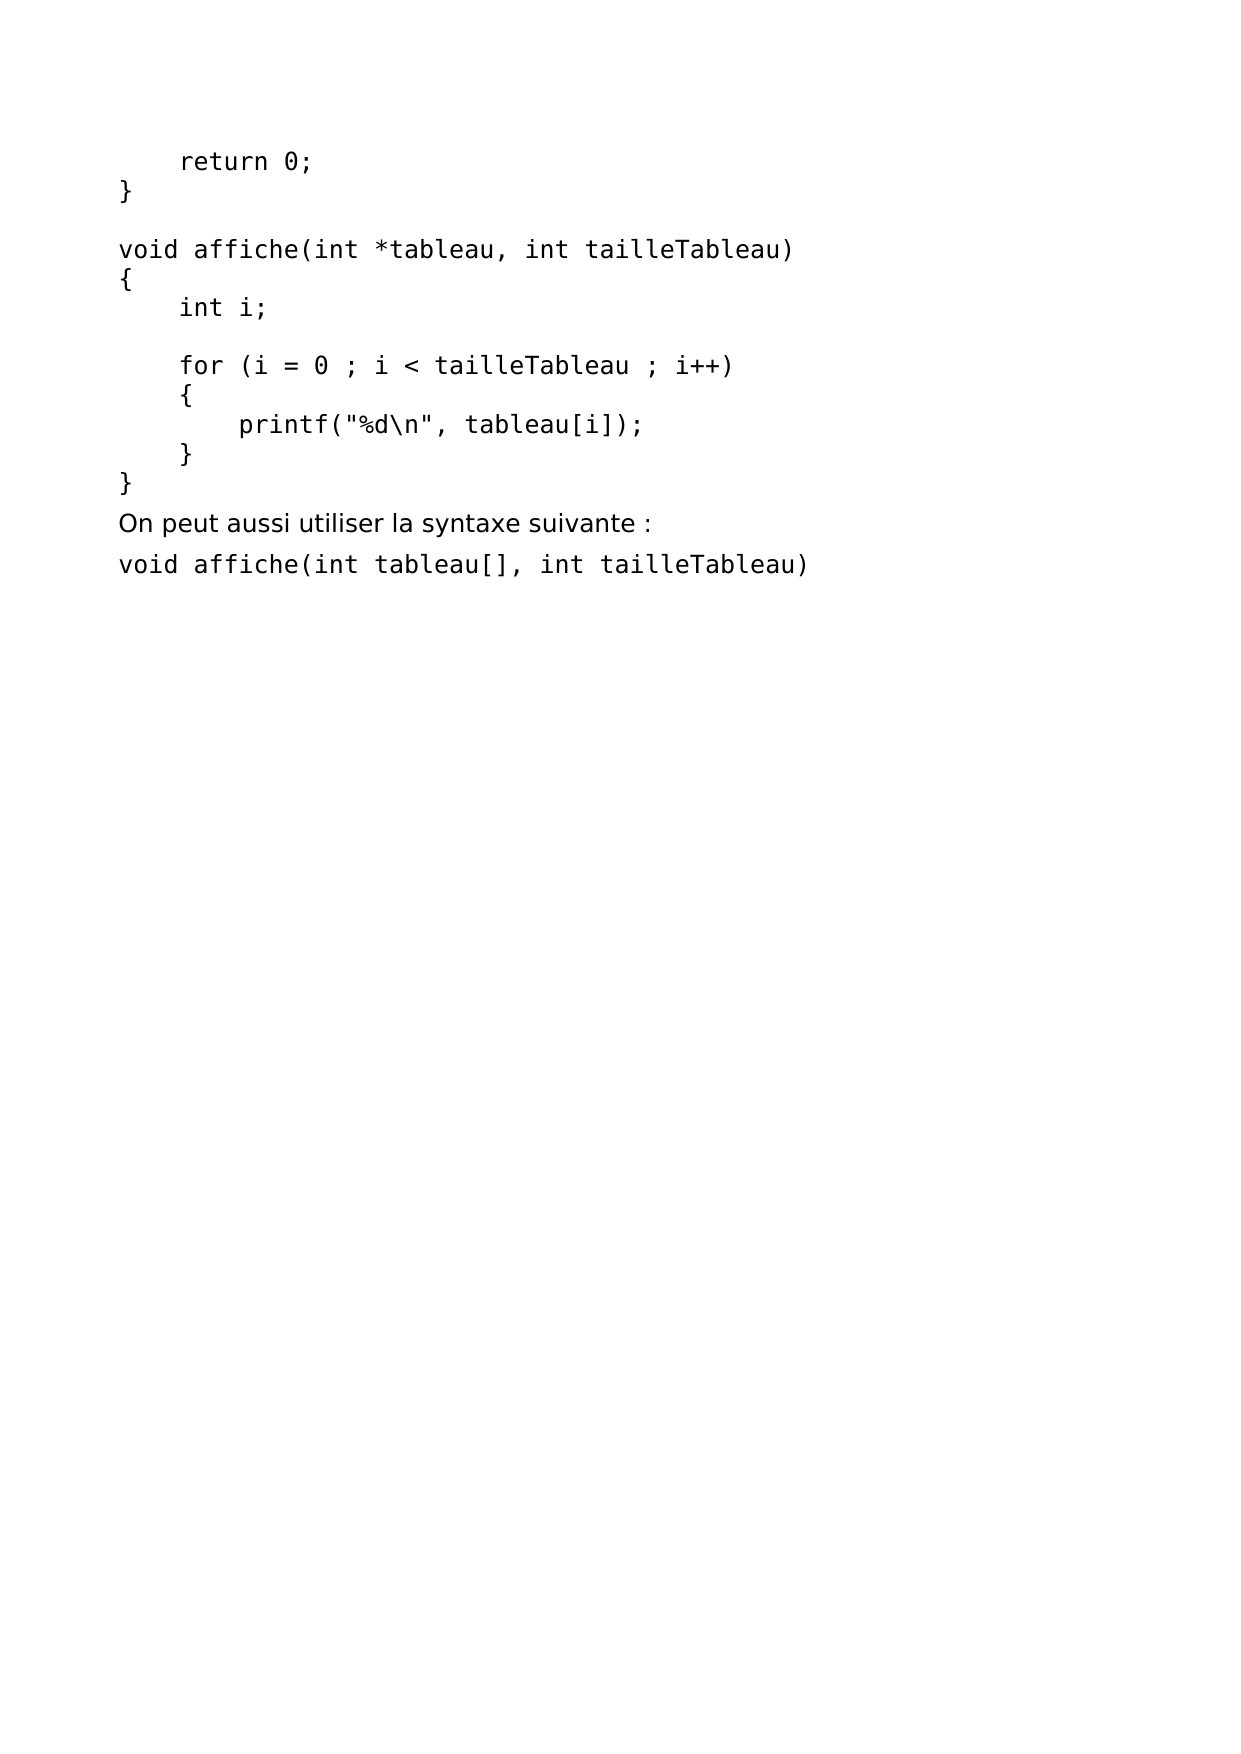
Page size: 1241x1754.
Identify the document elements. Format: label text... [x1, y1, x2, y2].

text On peut aussi utiliser la syntaxe suivante : [118, 509, 1122, 538]
text return 0; } void affiche(int *tableau, int tailleTableau) { int i; for (i = 0 ; i < tailleTableau ; i++) { printf("%d\n", tableau[i]); } } [118, 118, 1122, 497]
text void affiche(int tableau[], int tailleTableau) [118, 551, 1122, 580]
